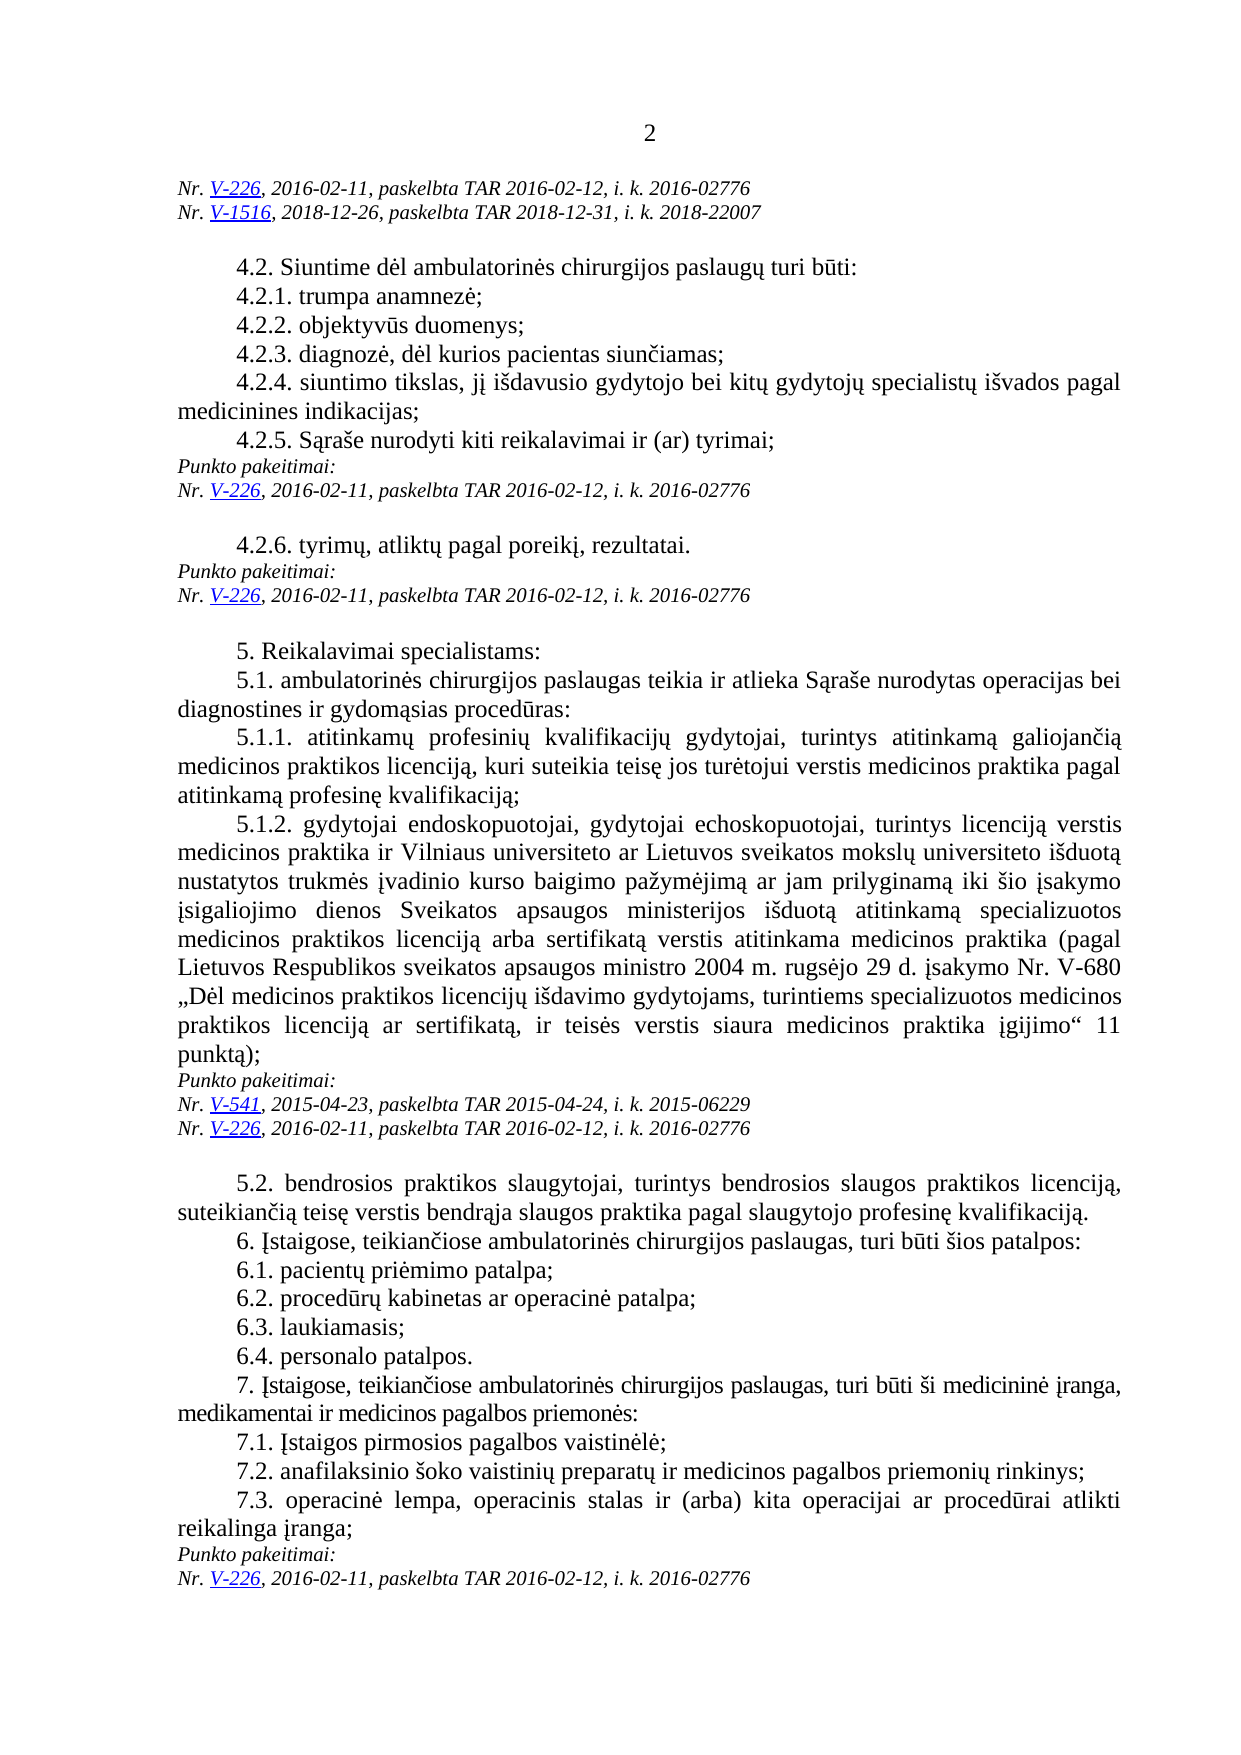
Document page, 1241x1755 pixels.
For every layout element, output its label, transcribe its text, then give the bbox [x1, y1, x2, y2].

text 4.2.4. siuntimo tikslas, jį išdavusio gydytojo bei kitų gydytojų specialistų išvados pagal medicinines indikacijas; [177, 367, 1122, 425]
text 5.1.1. atitinkamų profesinių kvalifikacijų gydytojai, turintys atitinkamą galiojančią medicinos praktikos licenciją, kuri suteikia teisę jos turėtojui verstis medicinos praktika pagal atitinkamą profesinę kvalifikaciją; [177, 722, 1122, 809]
text Nr. V-1516, 2018-12-26, paskelbta TAR 2018-12-31, i. k. 2018-22007 [177, 200, 1122, 224]
text 6.2. procedūrų kabinetas ar operacinė patalpa; [177, 1283, 1122, 1312]
text Nr. V-226, 2016-02-11, paskelbta TAR 2016-02-12, i. k. 2016-02776 [177, 583, 1122, 607]
text 7.3. operacinė lempa, operacinis stalas ir (arba) kita operacijai ar procedūrai atlikti reikalinga įranga; [177, 1485, 1122, 1542]
text 4.2.3. diagnozė, dėl kurios pacientas siunčiamas; [177, 339, 1122, 367]
text 4.2.1. trumpa anamnezė; [177, 281, 1122, 310]
text 5.2. bendrosios praktikos slaugytojai, turintys bendrosios slaugos praktikos licenciją, suteikiančią teisę verstis bendrąja slaugos praktika pagal slaugytojo profesinę kvalifikaciją. [177, 1168, 1122, 1226]
text 6.1. pacientų priėmimo patalpa; [177, 1255, 1122, 1283]
text Nr. V-541, 2015-04-23, paskelbta TAR 2015-04-24, i. k. 2015-06229 [177, 1092, 1122, 1116]
text 4.2.5. Sąraše nurodyti kiti reikalavimai ir (ar) tyrimai; [177, 425, 1122, 454]
text 5.1. ambulatorinės chirurgijos paslaugas teikia ir atlieka Sąraše nurodytas operacijas bei diagnostines ir gydomąsias procedūras: [177, 665, 1122, 722]
text 5. Reikalavimai specialistams: [177, 636, 1122, 665]
text 6.3. laukiamasis; [177, 1312, 1122, 1341]
text Nr. V-226, 2016-02-11, paskelbta TAR 2016-02-12, i. k. 2016-02776 [177, 176, 1122, 200]
text 7.2. anafilaksinio šoko vaistinių preparatų ir medicinos pagalbos priemonių rinkinys; [177, 1456, 1122, 1485]
text 4.2. Siuntime dėl ambulatorinės chirurgijos paslaugų turi būti: [177, 252, 1122, 281]
text Nr. V-226, 2016-02-11, paskelbta TAR 2016-02-12, i. k. 2016-02776 [177, 1116, 1122, 1140]
text 4.2.2. objektyvūs duomenys; [177, 310, 1122, 339]
text 5.1.2. gydytojai endoskopuotojai, gydytojai echoskopuotojai, turintys licenciją verstis medicinos praktika ir Vilniaus universiteto ar Lietuvos sveikatos mokslų universiteto išduotą nustatytos trukmės įvadinio kurso baigimo pažymėjimą ar jam prilyginamą iki šio įsakymo įsigaliojimo dienos Sveikatos apsaugos ministerijos išduotą atitinkamą specializuotos medicinos praktikos licenciją arba sertifikatą verstis atitinkama medicinos praktika (pagal Lietuvos Respublikos sveikatos apsaugos ministro 2004 m. rugsėjo 29 d. įsakymo Nr. V-680 „Dėl medicinos praktikos licencijų išdavimo gydytojams, turintiems specializuotos medicinos praktikos licenciją ar sertifikatą, ir teisės verstis siaura medicinos praktika įgijimo“ 11 punktą); [177, 809, 1122, 1067]
text 6.4. personalo patalpos. [177, 1341, 1122, 1370]
text Punkto pakeitimai: [177, 1542, 1122, 1566]
text Nr. V-226, 2016-02-11, paskelbta TAR 2016-02-12, i. k. 2016-02776 [177, 478, 1122, 502]
text 7.1. Įstaigos pirmosios pagalbos vaistinėlė; [177, 1427, 1122, 1456]
text 4.2.6. tyrimų, atliktų pagal poreikį, rezultatai. [177, 531, 1122, 559]
text Punkto pakeitimai: [177, 1067, 1122, 1092]
text 7. Įstaigose, teikiančiose ambulatorinės chirurgijos paslaugas, turi būti ši medicininė įranga, medikamentai ir medicinos pagalbos priemonės: [177, 1370, 1122, 1427]
text Nr. V-226, 2016-02-11, paskelbta TAR 2016-02-12, i. k. 2016-02776 [177, 1566, 1122, 1590]
text Punkto pakeitimai: [177, 454, 1122, 478]
text 6. Įstaigose, teikiančiose ambulatorinės chirurgijos paslaugas, turi būti šios patalpos: [177, 1226, 1122, 1255]
text Punkto pakeitimai: [177, 559, 1122, 583]
